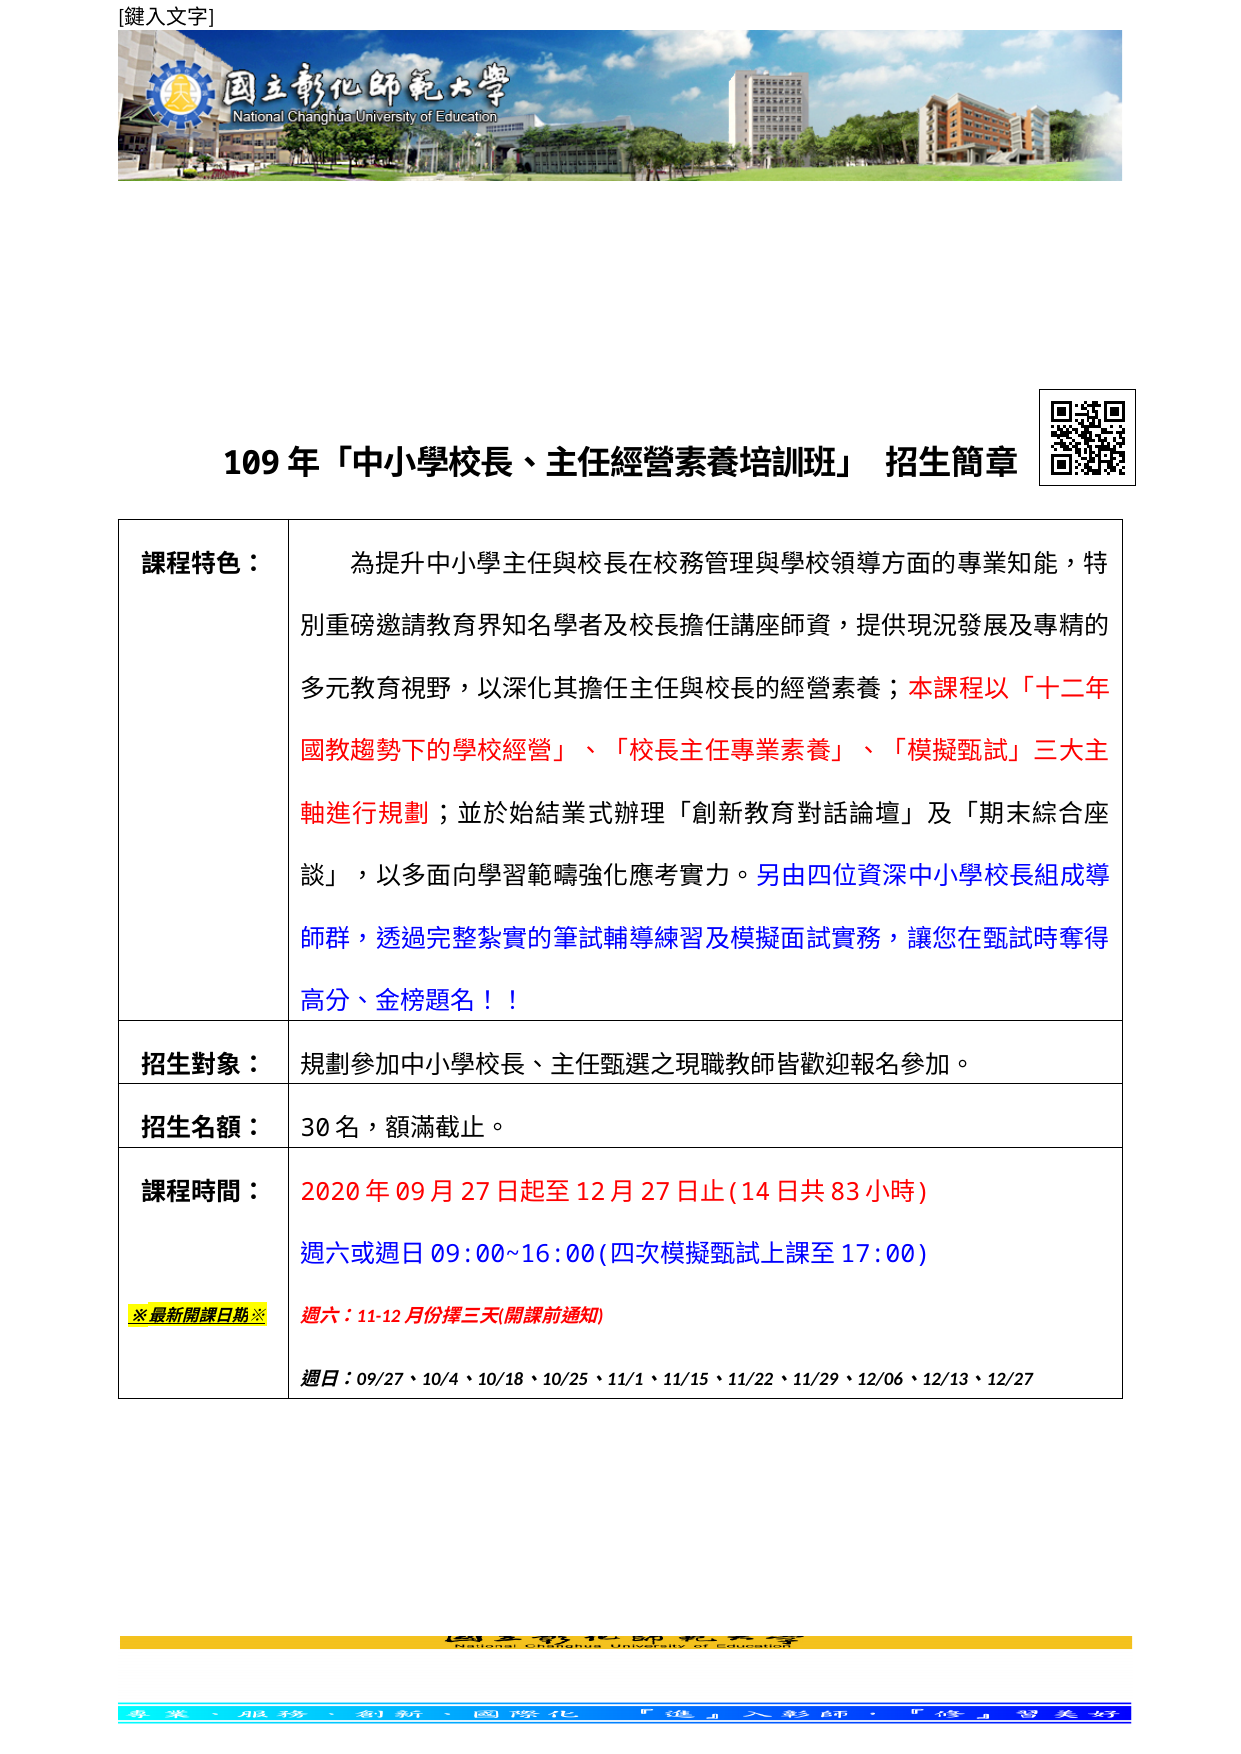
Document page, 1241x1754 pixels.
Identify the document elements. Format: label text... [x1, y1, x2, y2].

table_cell 30名，額滿截止。 [289, 1084, 1122, 1147]
picture [118, 1636, 1133, 1729]
table_header 課程特色： [119, 520, 288, 1020]
picture [118, 30, 1123, 181]
table_cell 招生對象： [119, 1021, 288, 1083]
table_cell 招生名額： [119, 1084, 288, 1147]
table_header 為提升中小學主任與校長在校務管理與學校領導方面的專業知能，特別重磅邀請教育界知名學者及校長擔任講座師資，提供現況發展及專精的多元教育視野，以深化其擔任主任與校長的經營素養；本課程以「十二年國教趨勢下的學校經營」、「校長主任專業素養」、「模擬甄試」三大主軸進行規劃；並於始結業式辦理「創新教育對話論壇」及「期末綜合座談」，以多面向學習範疇強化應考實力。另由四位資深中小學校長組成導師群，透過完整紮實的筆試輔導練習及模擬面試實務，讓您在甄試時奪得高分、金榜題名！！ [289, 520, 1122, 1020]
table_cell 課程時間： ※最新開課日期※ [119, 1148, 288, 1398]
table_cell 規劃參加中小學校長、主任甄選之現職教師皆歡迎報名參加。 [289, 1021, 1122, 1083]
picture [1040, 390, 1135, 485]
text 109年「中小學校長、主任經營素養培訓班」 招生簡章 [118, 419, 1039, 481]
table_cell 2020年09月27日起至12月27日止(14日共83小時) 週六或週日09:00~16:00(四次模擬甄試上課至17:00) 週六：11-12月份擇三天(開課前通知) 週日：09/27、10/4、10/18、10/25、11/1、11/15、11/22、11/29、12/06、12/13、12/27 [289, 1148, 1122, 1398]
